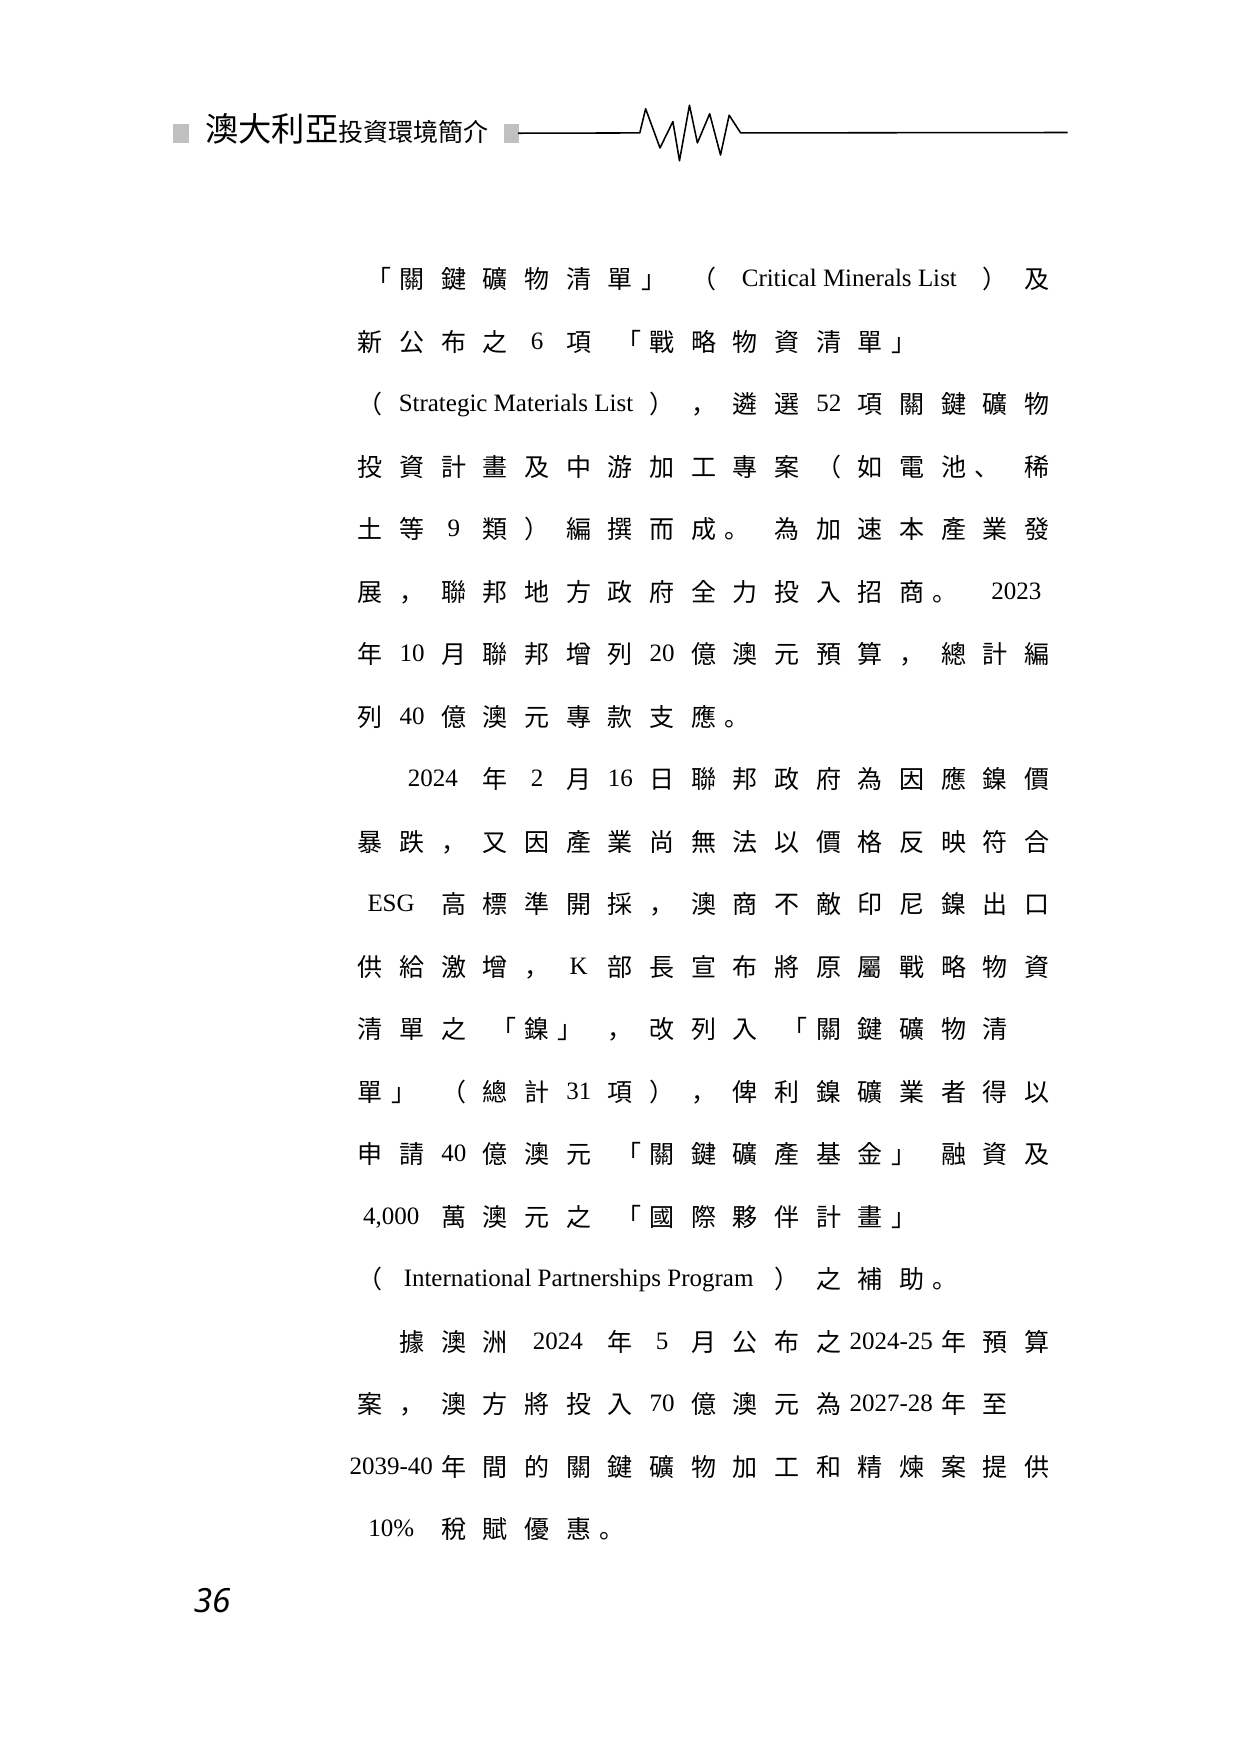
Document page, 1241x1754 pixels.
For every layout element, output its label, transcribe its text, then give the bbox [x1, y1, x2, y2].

text 2024年2月16日聯邦政府為因應鎳價暴跌，又因產業尚無法以價格反映符合ESG高標準開採，澳商不敵印尼鎳出口供給激增，K部長宣布將原屬戰略物資清單之「鎳」，改列入「關鍵礦物清單」（總計31項），俾利鎳礦業者得以申請40億澳元「關鍵礦產基金」融資及4,000萬澳元之「國際夥伴計畫」（International Partnerships Program）之補助。 [330, 736, 1058, 1299]
text 「關鍵礦物清單」（Critical Minerals List）及新公布之6項「戰略物資清單」（Strategic Materials List），遴選52項關鍵礦物投資計畫及中游加工專案（如電池、稀土等9類）編撰而成。為加速本產業發展，聯邦地方政府全力投入招商。2023年10月聯邦增列20億澳元預算，總計編列40億澳元專款支應。 [330, 236, 1058, 736]
text 據澳洲2024年5月公布之2024-25年預算案，澳方將投入70億澳元為2027-28年至2039-40年間的關鍵礦物加工和精煉案提供10%稅賦優惠。 [330, 1299, 1058, 1549]
